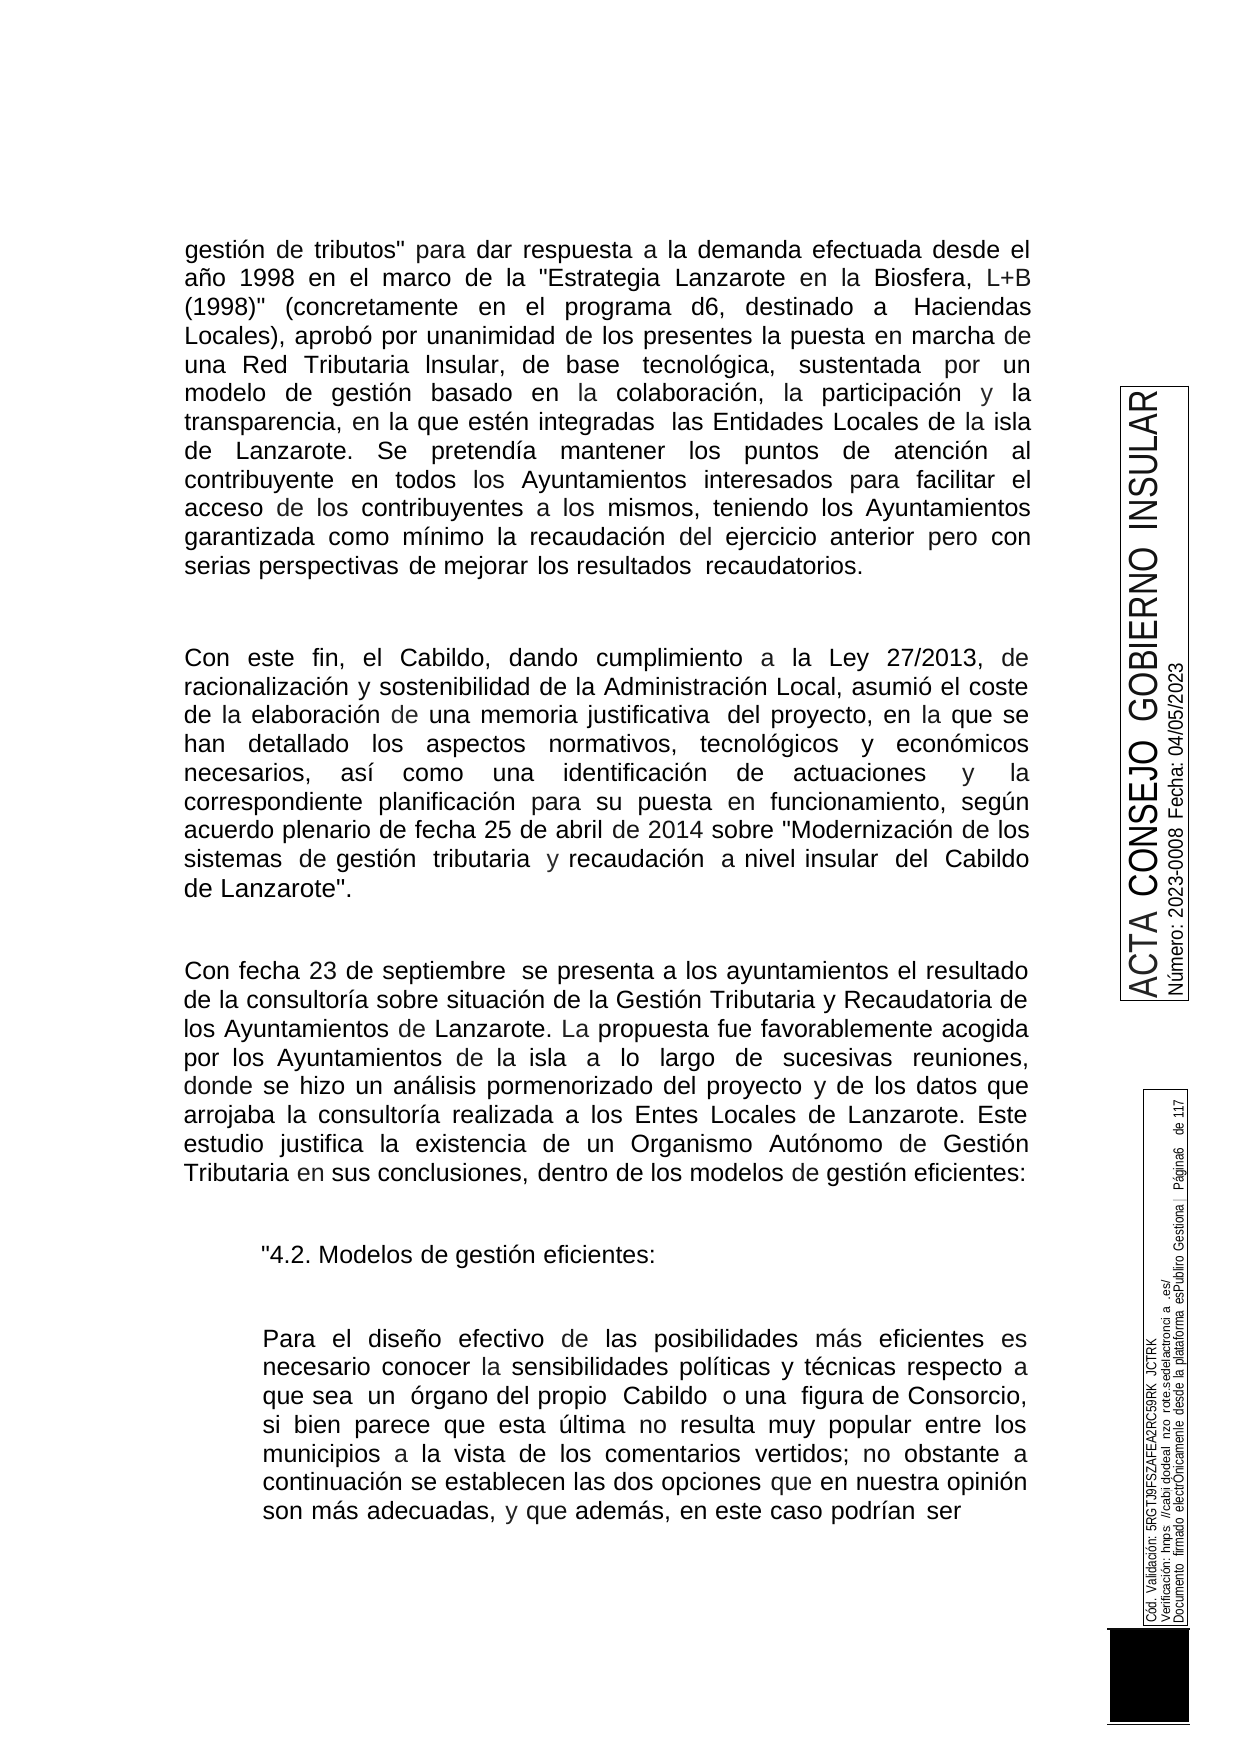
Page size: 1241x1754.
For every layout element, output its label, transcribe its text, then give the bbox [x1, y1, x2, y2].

text Número: 2023-0008 Fecha: 04/05/2023 [1165, 389, 1186, 1000]
text Documento firmado electrÓnicamenle desde la plataforma esPubliro Gestiona | Página6 de 117 [1171, 1091, 1185, 1625]
text Para el diseño efectivo de las posibilidades más eficientes es necesario conocer la sensibilidades políticas y técnicas respecto a que sea un órgano del propio Cabildo o una figura de Consorcio, si bien parece que esta última no resulta muy popular entre los municipios a la vista de los comentarios vertidos; no obstante a continuación se establecen las dos opciones que en nuestra opinión son más adecuadas, y que además, en este caso podrían ser [262, 1324, 1028, 1525]
text Verificación: hnps: //cabji dodeal nzo rote.sedeIactronci a .es/ [1160, 1092, 1171, 1625]
picture [1110, 1630, 1189, 1722]
text Cód. Validación: 5RGTJ9FSZAFEA2RC59RK JCTRK [1144, 1091, 1158, 1625]
text "4.2. Modelos de gestión eficientes: [261, 1241, 1143, 1269]
text Con este fin, el Cabildo, dando cumplimiento a la Ley 27/2013, de racionalización y sostenibilidad de la Administración Local, asumió el coste de la elaboración de una memoria justificativa del proyecto, en la que se han detallado los aspectos normativos, tecnológicos y económicos necesarios, así como una identificación de actuaciones y la correspondiente planificación para su puesta en funcionamiento, según acuerdo plenario de fecha 25 de abril de 2014 sobre "Modernización de los sistemas de gestión tributaria y recaudación a nivel insular del Cabildo de Lanzarote". [184, 643, 1030, 903]
text ACTA CONSEJO GOBIERNO INSULAR [1121, 388, 1164, 1000]
text Con fecha 23 de septiembre se presenta a los ayuntamientos el resultado de la consultoría sobre situación de la Gestión Tributaria y Recaudatoria de los Ayuntamientos de Lanzarote. La propuesta fue favorablemente acogida por los Ayuntamientos de la isla a lo largo de sucesivas reuniones, donde se hizo un análisis pormenorizado del proyecto y de los datos que arrojaba la consultoría realizada a los Entes Locales de Lanzarote. Este estudio justifica la existencia de un Organismo Autónomo de Gestión Tributaria en sus conclusiones, dentro de los modelos de gestión eficientes: [183, 956, 1029, 1186]
text gestión de tributos" para dar respuesta a la demanda efectuada desde el año 1998 en el marco de la "Estrategia Lanzarote en la Biosfera, L+B (1998)" (concretamente en el programa d6, destinado a Haciendas Locales), aprobó por unanimidad de los presentes la puesta en marcha de una Red Tributaria lnsular, de base tecnológica, sustentada por un modelo de gestión basado en la colaboración, la participación y la transparencia, en la que estén integradas las Entidades Locales de la isla de Lanzarote. Se pretendía mantener los puntos de atención al contribuyente en todos los Ayuntamientos interesados para facilitar el acceso de los contribuyentes a los mismos, teniendo los Ayuntamientos garantizada como mínimo la recaudación del ejercicio anterior pero con serias perspectivas de mejorar los resultados recaudatorios. [184, 234, 1031, 579]
